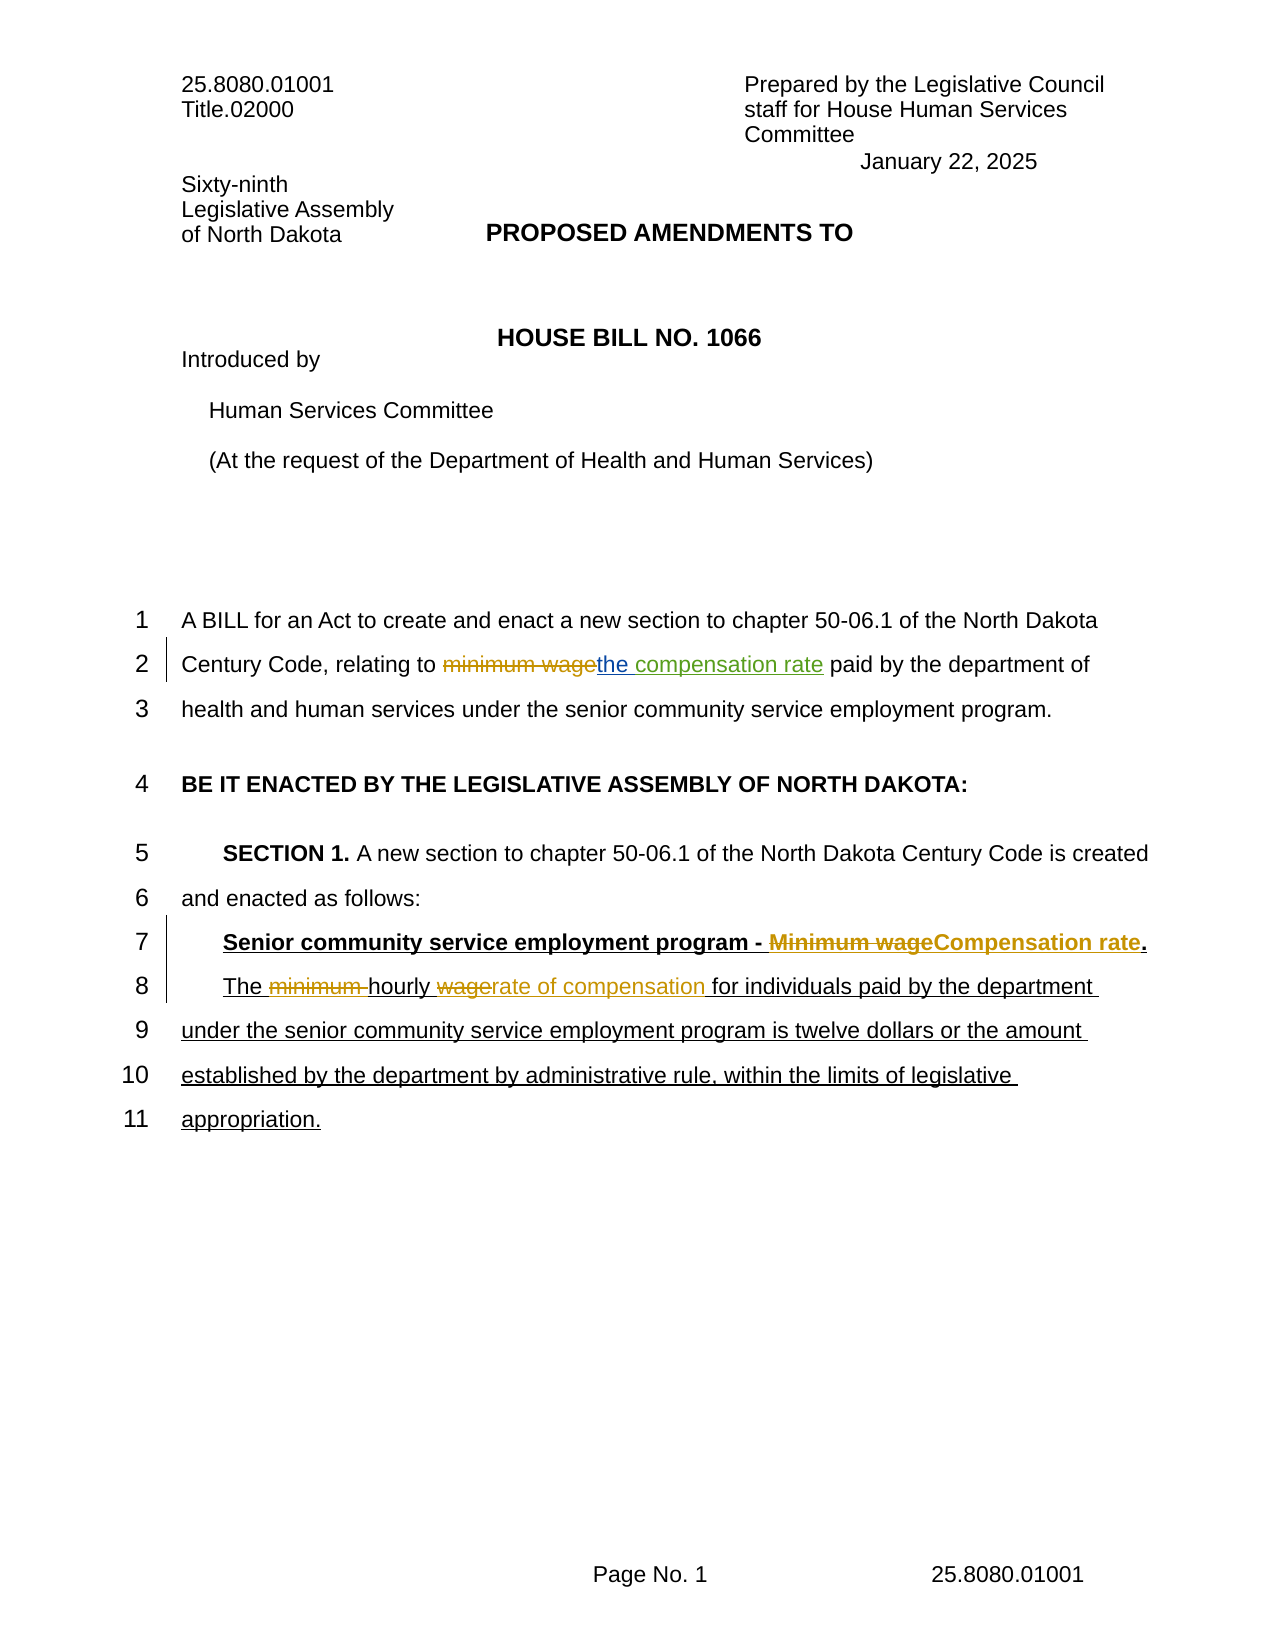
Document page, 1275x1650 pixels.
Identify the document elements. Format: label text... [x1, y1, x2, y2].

subtitle Senior community service employment program - Compensation rate. [181, 915, 1154, 959]
text Introduced by [181, 348, 1154, 373]
text of North Dakota [181, 223, 1154, 248]
text Legislative Assembly [181, 198, 1154, 223]
table_header 25.8080.01001 Title.02000 [181, 73, 744, 148]
text SECTION 1. A new section to chapter 50‑06.1 of the North Dakota Century Code is created and enacted as follows: [181, 826, 1154, 915]
text Human Services Committee [208, 400, 1154, 423]
table_cell January 22, 2025 [744, 148, 1153, 198]
text The hourly rate of compensation for individuals paid by the department under the senior community service employment program is twelve dollars or the amount established by the department by administrative rule, within the limits of legislative appropriation. [181, 959, 1154, 1136]
title A BILL for an Act to create and enact a new section to chapter 50‑06.1 of the North Dakota Century Code, relating to the compensation rate paid by the department of health and human services under the senior community service employment program. [181, 593, 1154, 726]
text BE IT ENACTED BY THE LEGISLATIVE ASSEMBLY OF NORTH DAKOTA: [181, 757, 1154, 801]
text (At the request of the Department of Health and Human Services) [208, 450, 1154, 473]
title PROPOSED AMENDMENTS TO [486, 217, 872, 246]
table_cell Sixty-ninth [181, 148, 744, 198]
title House BILL NO. 1066 [490, 322, 762, 351]
table_header Prepared by the Legislative Council staff for House Human Services Committee [744, 73, 1153, 148]
